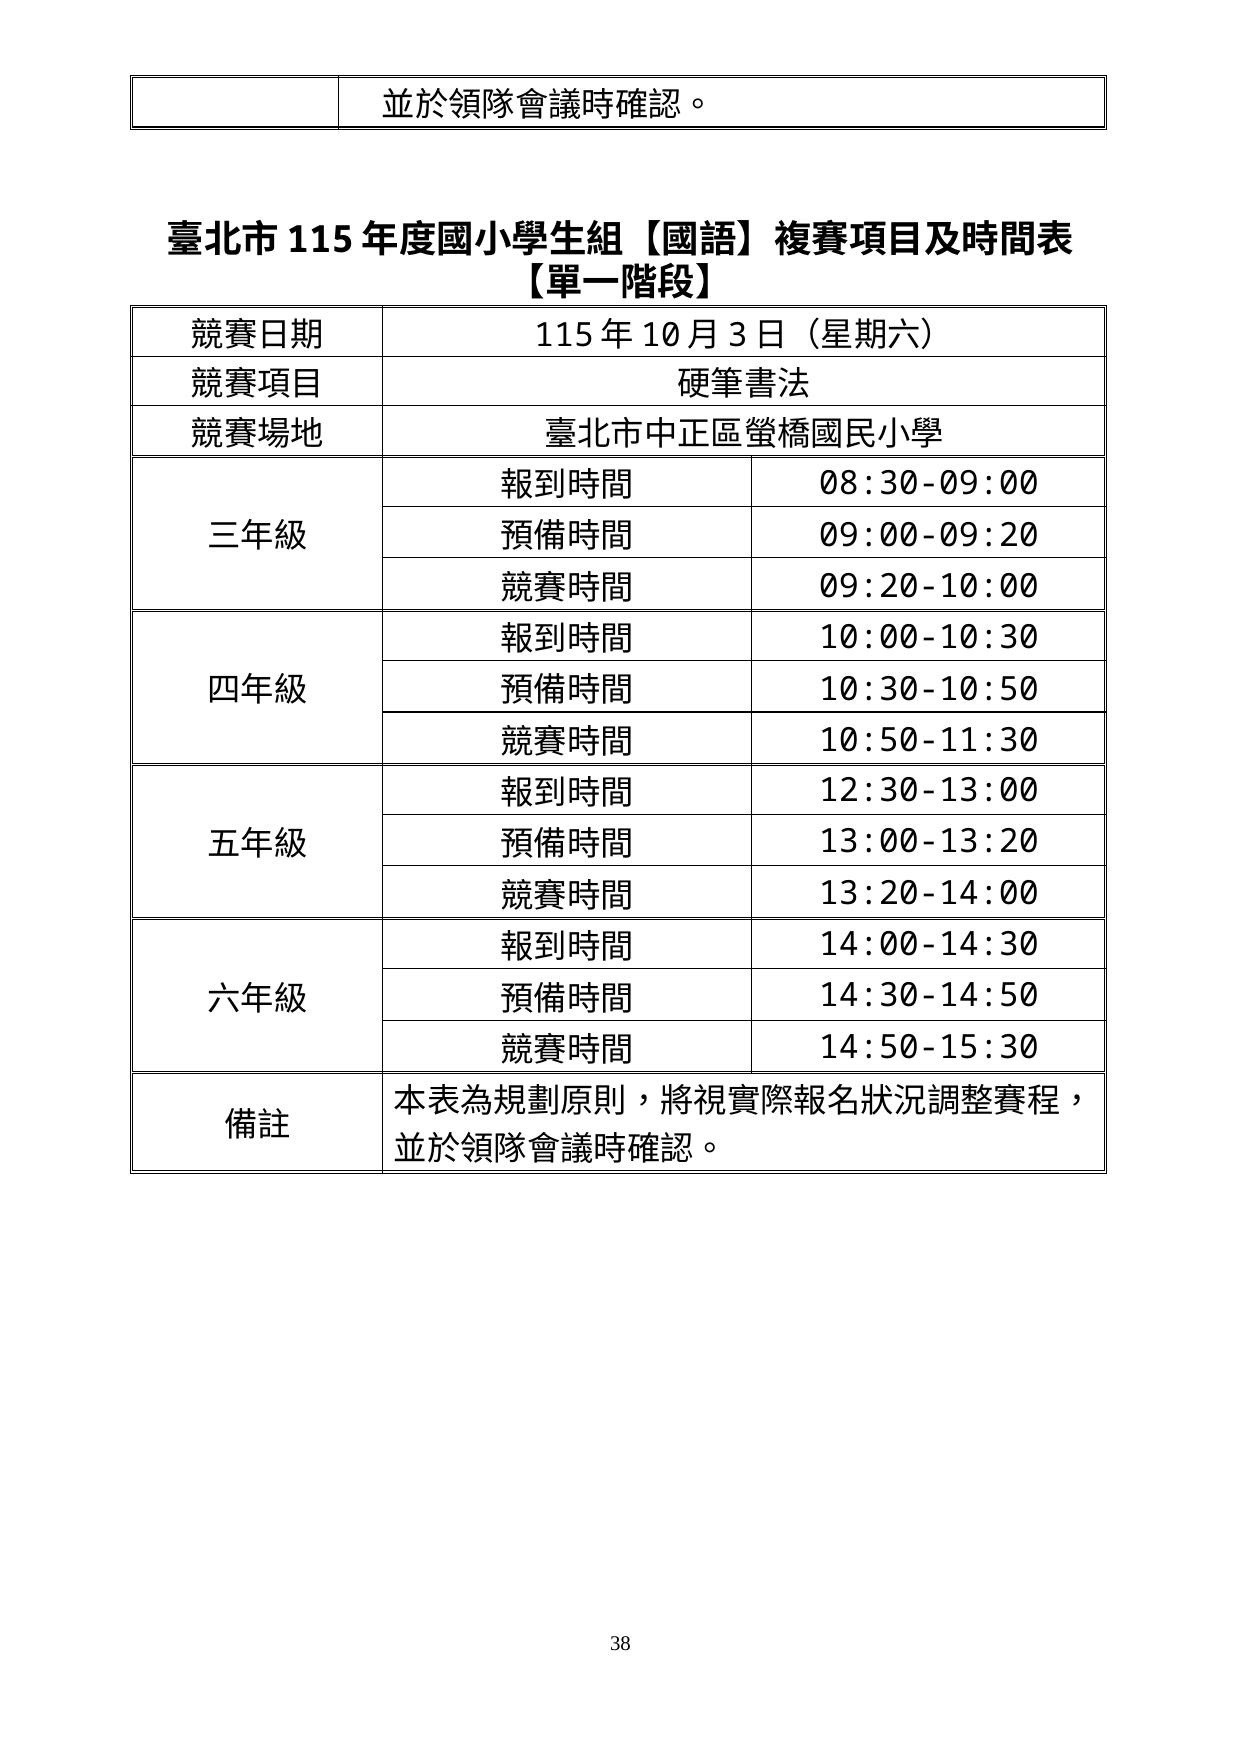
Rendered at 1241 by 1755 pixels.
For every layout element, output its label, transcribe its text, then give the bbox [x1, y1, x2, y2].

table_cell 競賽時間 [383, 866, 751, 917]
table_cell [133, 78, 338, 126]
table_cell 競賽時間 [383, 1021, 751, 1071]
table_cell 四年級 [133, 612, 382, 763]
table_cell 預備時間 [383, 815, 751, 865]
table_cell 預備時間 [383, 507, 751, 557]
text 【單一階段】 [133, 261, 1107, 304]
table_cell 並於領隊會議時確認。 [339, 78, 1104, 126]
table_cell 08:30-09:00 [752, 458, 1104, 506]
table_cell 10:00-10:30 [752, 612, 1104, 660]
table_cell 競賽時間 [383, 558, 751, 609]
table_cell 13:20-14:00 [752, 866, 1104, 917]
table_cell 報到時間 [383, 766, 751, 814]
table_cell 五年級 [133, 766, 382, 917]
table_cell 三年級 [133, 458, 382, 609]
table_cell 14:30-14:50 [752, 969, 1104, 1019]
table_cell 09:00-09:20 [752, 507, 1104, 557]
table_cell 預備時間 [383, 969, 751, 1019]
table_cell 報到時間 [383, 458, 751, 506]
table_cell 12:30-13:00 [752, 766, 1104, 814]
table_cell 硬筆書法 [383, 357, 1104, 405]
table_cell 備註 [133, 1074, 382, 1170]
table_cell 預備時間 [383, 661, 751, 711]
table_cell 六年級 [133, 920, 382, 1071]
table_cell 競賽項目 [133, 357, 382, 405]
table_cell 14:50-15:30 [752, 1021, 1104, 1071]
text 臺北市115年度國小學生組【國語】複賽項目及時間表 [133, 217, 1107, 261]
table_header 競賽日期 [133, 308, 382, 356]
table_cell 報到時間 [383, 612, 751, 660]
table_cell 10:50-11:30 [752, 713, 1104, 763]
table_cell 競賽時間 [383, 713, 751, 763]
table_cell 報到時間 [383, 920, 751, 968]
table_cell 09:20-10:00 [752, 558, 1104, 609]
table_cell 臺北市中正區螢橋國民小學 [383, 406, 1104, 454]
table_cell 競賽場地 [133, 406, 382, 454]
table_header 115年10月3日（星期六） [383, 308, 1104, 356]
table_cell 本表為規劃原則，將視實際報名狀況調整賽程，並於領隊會議時確認。 [383, 1074, 1104, 1170]
table_cell 10:30-10:50 [752, 661, 1104, 711]
table_cell 13:00-13:20 [752, 815, 1104, 865]
table_cell 14:00-14:30 [752, 920, 1104, 968]
